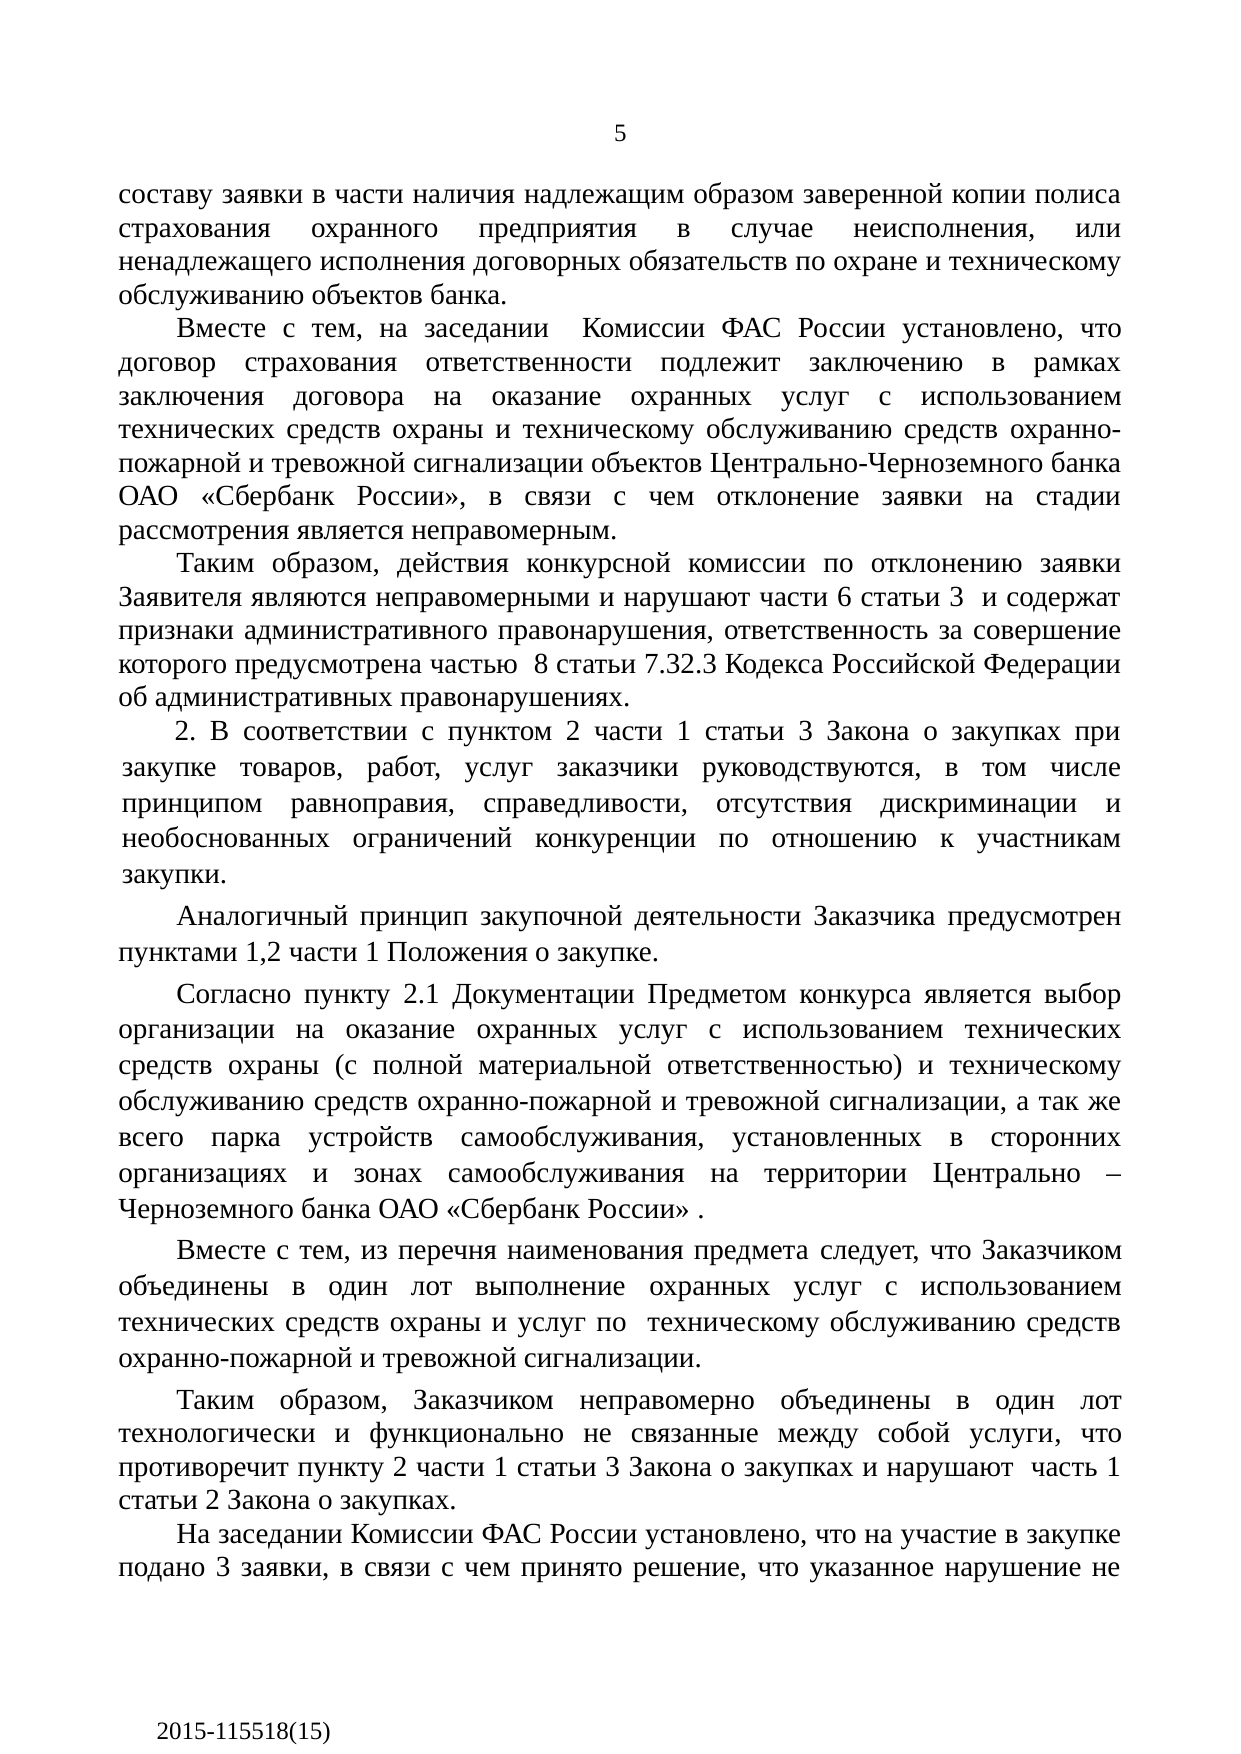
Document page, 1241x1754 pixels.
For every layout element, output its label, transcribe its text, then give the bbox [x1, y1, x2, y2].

text Таким образом, Заказчиком неправомерно объединены в один лот технологически и функционально не связанные между собой услуги, что противоречит пункту 2 части 1 статьи 3 Закона о закупках и нарушают часть 1 статьи 2 Закона о закупках. [118, 1382, 1122, 1516]
text составу заявки в части наличия надлежащим образом заверенной копии полиса страхования охранного предприятия в случае неисполнения, или ненадлежащего исполнения договорных обязательств по охране и техническому обслуживанию объектов банка. [118, 176, 1122, 311]
text 2. В соответствии с пунктом 2 части 1 статьи 3 Закона о закупках при закупке товаров, работ, услуг заказчики руководствуются, в том числе принципом равноправия, справедливости, отсутствия дискриминации и необоснованных ограничений конкуренции по отношению к участникам закупки. [122, 713, 1122, 890]
text Аналогичный принцип закупочной деятельности Заказчика предусмотрен пунктами 1,2 части 1 Положения о закупке. [118, 898, 1122, 967]
text На заседании Комиссии ФАС России установлено, что на участие в закупке подано 3 заявки, в связи с чем принято решение, что указанное нарушение не [118, 1516, 1122, 1583]
text Вместе с тем, на заседании Комиссии ФАС России установлено, что договор страхования ответственности подлежит заключению в рамках заключения договора на оказание охранных услуг с использованием технических средств охраны и техническому обслуживанию средств охранно-пожарной и тревожной сигнализации объектов Центрально-Черноземного банка ОАО «Сбербанк России», в связи с чем отклонение заявки на стадии рассмотрения является неправомерным. [118, 311, 1122, 545]
text Таким образом, действия конкурсной комиссии по отклонению заявки Заявителя являются неправомерными и нарушают части 6 статьи 3 и содержат признаки административного правонарушения, ответственность за совершение которого предусмотрена частью 8 статьи 7.32.3 Кодекса Российской Федерации об административных правонарушениях. [118, 545, 1122, 713]
text Вместе с тем, из перечня наименования предмета следует, что Заказчиком объединены в один лот выполнение охранных услуг с использованием технических средств охраны и услуг по техническому обслуживанию средств охранно-пожарной и тревожной сигнализации. [118, 1232, 1122, 1373]
text Согласно пункту 2.1 Документации Предметом конкурса является выбор организации на оказание охранных услуг с использованием технических средств охраны (с полной материальной ответственностью) и техническому обслуживанию средств охранно-пожарной и тревожной сигнализации, а так же всего парка устройств самообслуживания, установленных в сторонних организациях и зонах самообслуживания на территории Центрально – Черноземного банка ОАО «Сбербанк России» . [118, 976, 1122, 1224]
